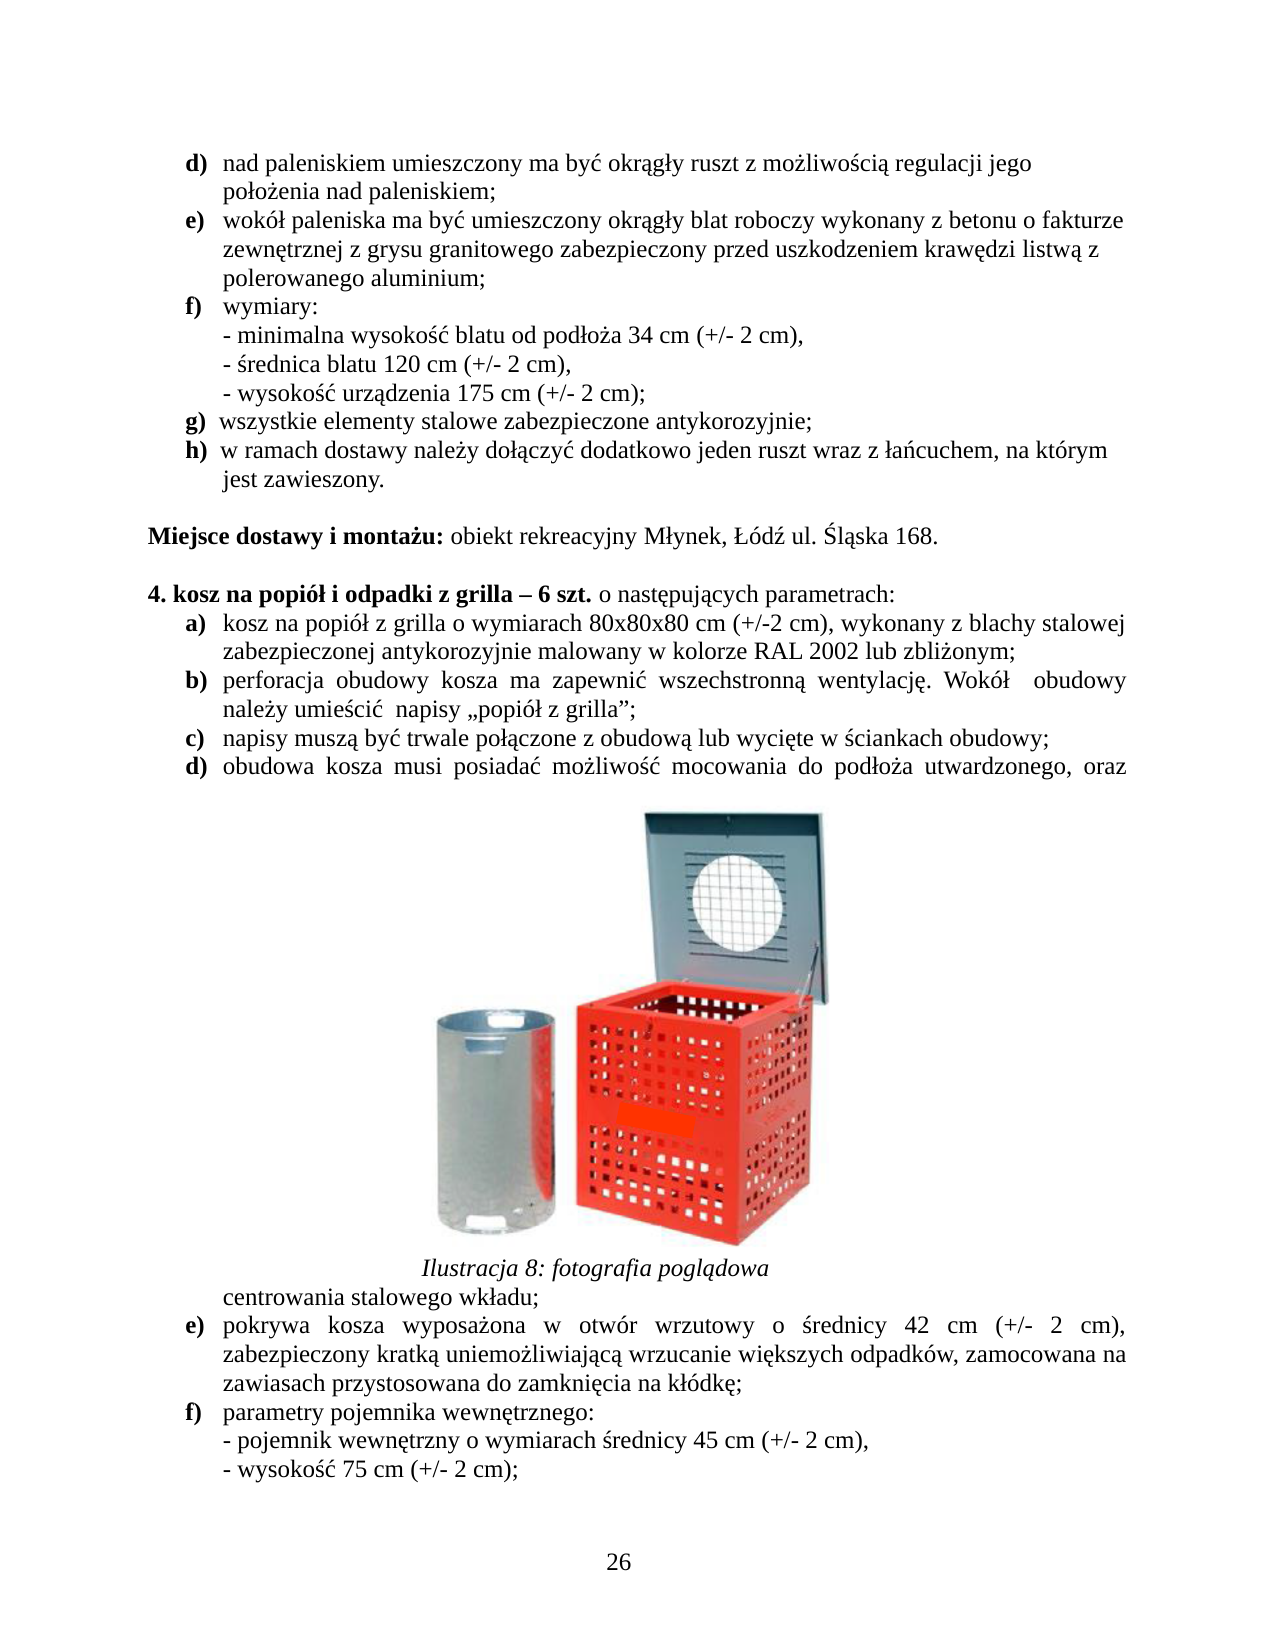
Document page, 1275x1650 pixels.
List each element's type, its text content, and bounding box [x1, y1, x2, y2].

text - wysokość 75 cm (+/- 2 cm); [223, 1454, 1127, 1483]
picture [421, 797, 717, 1254]
list parametry pojemnika wewnętrznego: [185, 1397, 1127, 1426]
list [717, 797, 847, 810]
text - wysokość urządzenia 175 cm (+/- 2 cm); [148, 378, 1127, 406]
list napisy muszą być trwale połączone z obudową lub wycięte w ściankach obudowy; [185, 723, 1127, 751]
text h) w ramach dostawy należy dołączyć dodatkowo jeden ruszt wraz z łańcuchem, na którym jest zawieszony. [148, 435, 1127, 493]
list Ilustracja 8: fotografia poglądowa [421, 810, 847, 1282]
text g) wszystkie elementy stalowe zabezpieczone antykorozyjnie; [148, 406, 1127, 435]
list perforacja obudowy kosza ma zapewnić wszechstronną wentylację. Wokół obudowy należy umieścić napisy „popiół z grilla”; [185, 665, 1127, 723]
text - średnica blatu 120 cm (+/- 2 cm), [148, 349, 1127, 378]
list wymiary: [185, 291, 1127, 320]
list wokół paleniska ma być umieszczony okrągły blat roboczy wykonany z betonu o fakturze zewnętrznej z grysu granitowego zabezpieczony przed uszkodzeniem krawędzi listwą z polerowanego aluminium; [185, 205, 1127, 291]
text Miejsce dostawy i montażu: obiekt rekreacyjny Młynek, Łódź ul. Śląska 168. [148, 521, 1127, 550]
text 4. kosz na popiół i odpadki z grilla – 6 szt. o następujących parametrach: [148, 579, 1127, 608]
list kosz na popiół z grilla o wymiarach 80x80x80 cm (+/-2 cm), wykonany z blachy stalowej zabezpieczonej antykorozyjnie malowany w kolorze RAL 2002 lub zbliżonym; [185, 608, 1127, 665]
text - pojemnik wewnętrzny o wymiarach średnicy 45 cm (+/- 2 cm), [223, 1426, 1127, 1454]
list nad paleniskiem umieszczony ma być okrągły ruszt z możliwością regulacji jego położenia nad paleniskiem; [185, 148, 1127, 205]
text - minimalna wysokość blatu od podłoża 34 cm (+/- 2 cm), [148, 320, 1127, 349]
list pokrywa kosza wyposażona w otwór wrzutowy o średnicy 42 cm (+/- 2 cm), zabezpieczony kratką uniemożliwiającą wrzucanie większych odpadków, zamocowana na zawiasach przystosowana do zamknięcia na kłódkę; [185, 1311, 1127, 1397]
list obudowa kosza musi posiadać możliwość mocowania do podłoża utwardzonego, oraz centrowania stalowego wkładu; [185, 751, 1127, 1311]
